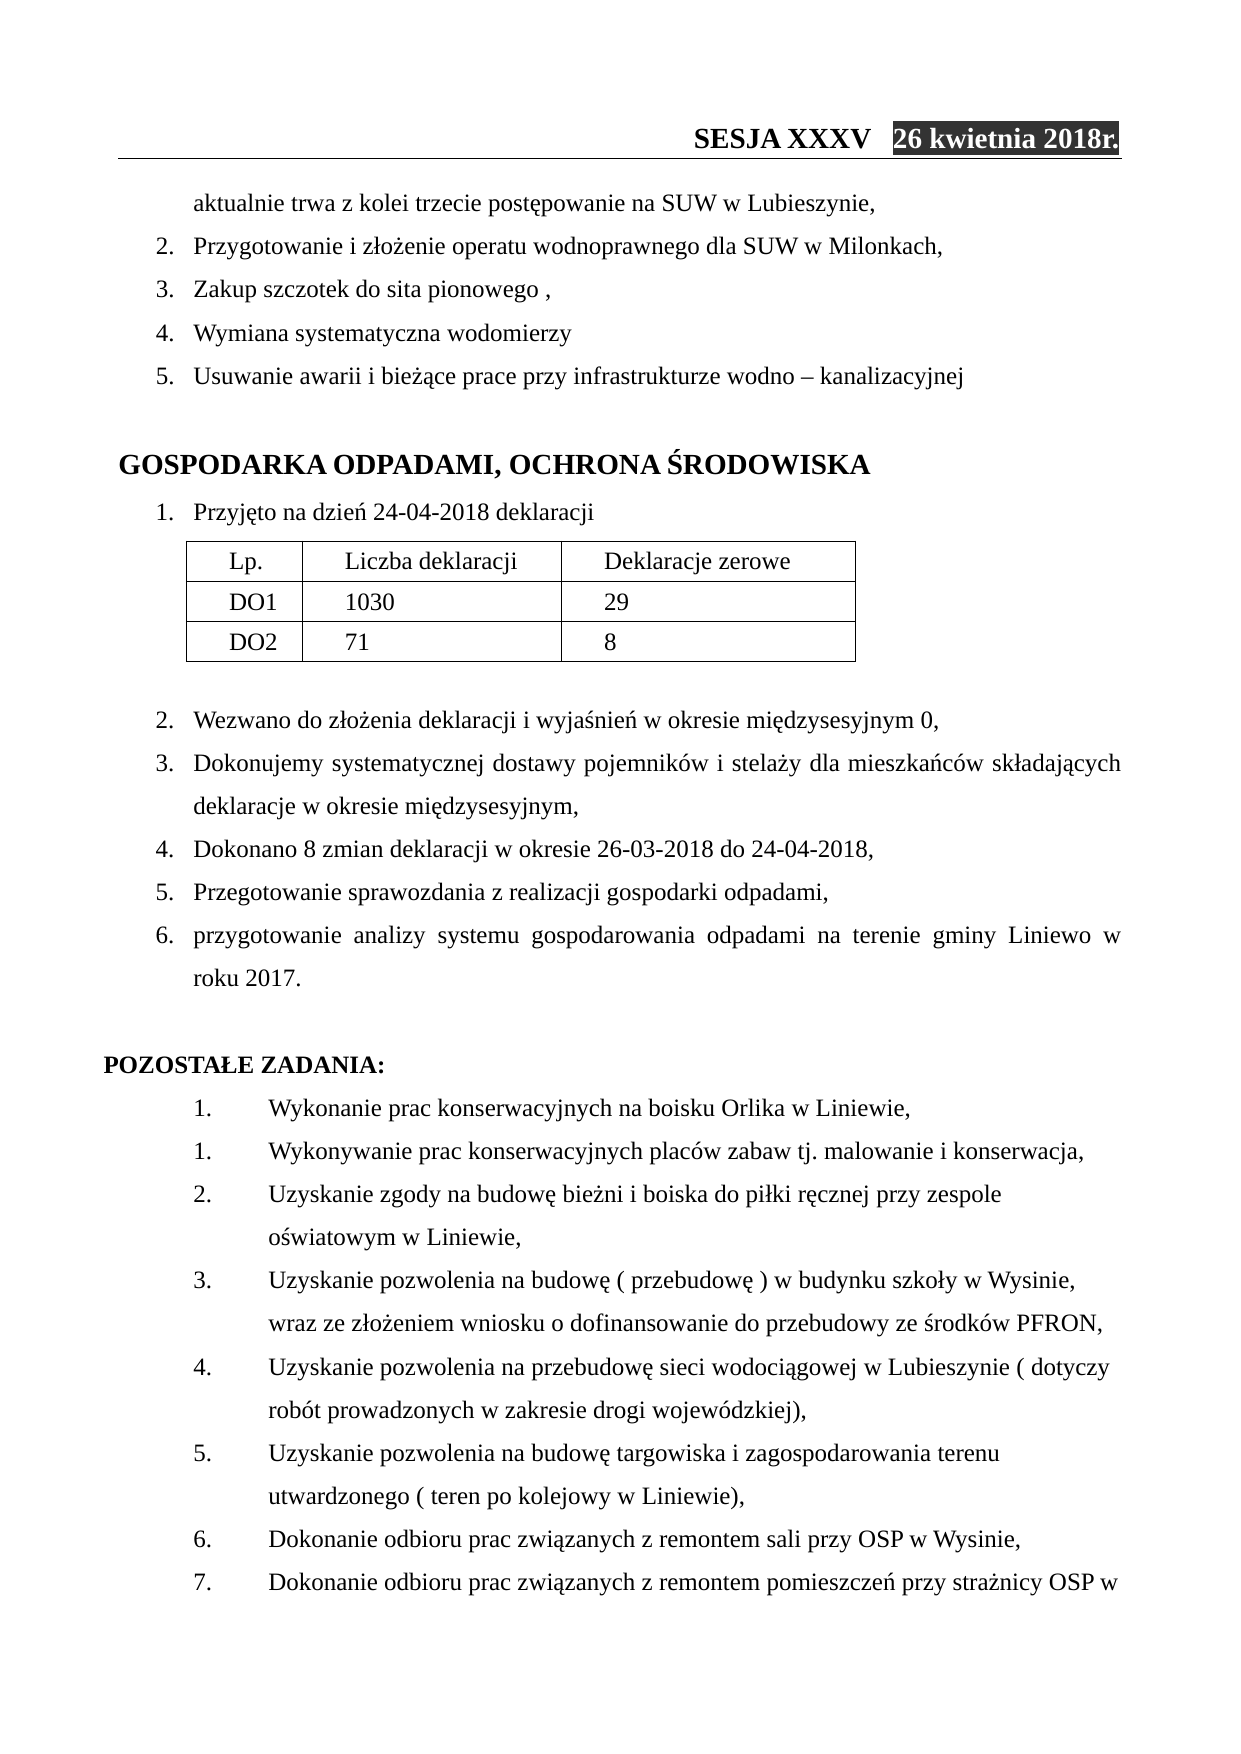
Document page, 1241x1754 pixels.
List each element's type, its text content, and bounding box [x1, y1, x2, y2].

table_header Lp. [187, 542, 302, 581]
list Przegotowanie sprawozdania z realizacji gospodarki odpadami, [155, 877, 1122, 906]
table_cell DO2 [187, 622, 302, 661]
table_cell 29 [562, 582, 855, 621]
table_cell 8 [562, 622, 855, 661]
table_cell 71 [303, 622, 561, 661]
list przygotowanie analizy systemu gospodarowania odpadami na terenie gminy Liniewo w roku 2017. [155, 920, 1122, 992]
list Wykonywanie prac konserwacyjnych placów zabaw tj. malowanie i konserwacja, [193, 1136, 1122, 1165]
list oświatowym w Liniewie, [193, 1222, 1122, 1251]
list Uzyskanie pozwolenia na budowę ( przebudowę ) w budynku szkoły w Wysinie, [193, 1265, 1122, 1294]
table_header Liczba deklaracji [303, 542, 561, 581]
text POZOSTAŁE ZADANIA: [103, 1050, 1122, 1078]
list Dokonanie odbioru prac związanych z remontem sali przy OSP w Wysinie, [193, 1524, 1122, 1553]
list Dokonanie odbioru prac związanych z remontem pomieszczeń przy strażnicy OSP w [193, 1567, 1122, 1596]
table_cell DO1 [187, 582, 302, 621]
table_header Deklaracje zerowe [562, 542, 855, 581]
list Wykonanie prac konserwacyjnych na boisku Orlika w Liniewie, [193, 1093, 1122, 1122]
list robót prowadzonych w zakresie drogi wojewódzkiej), [193, 1395, 1122, 1423]
list Dokonujemy systematycznej dostawy pojemników i stelaży dla mieszkańców składających deklaracje w okresie międzysesyjnym, [155, 748, 1122, 820]
list Uzyskanie zgody na budowę bieżni i boiska do piłki ręcznej przy zespole [193, 1179, 1122, 1208]
list wraz ze złożeniem wniosku o dofinansowanie do przebudowy ze środków PFRON, [193, 1308, 1122, 1337]
list Wezwano do złożenia deklaracji i wyjaśnień w okresie międzysesyjnym 0, [155, 705, 1122, 733]
list Usuwanie awarii i bieżące prace przy infrastrukturze wodno – kanalizacyjnej [156, 361, 1122, 389]
list Uzyskanie pozwolenia na budowę targowiska i zagospodarowania terenu [193, 1438, 1122, 1467]
list GOSPODARKA ODPADAMI, OCHRONA ŚRODOWISKA [118, 447, 1122, 481]
list Uzyskanie pozwolenia na przebudowę sieci wodociągowej w Lubieszynie ( dotyczy [193, 1352, 1122, 1380]
list Wymiana systematyczna wodomierzy [156, 318, 1122, 346]
list aktualnie trwa z kolei trzecie postępowanie na SUW w Lubieszynie, [156, 188, 1122, 217]
list Przygotowanie i złożenie operatu wodnoprawnego dla SUW w Milonkach, [156, 231, 1122, 260]
table_cell 1030 [303, 582, 561, 621]
list utwardzonego ( teren po kolejowy w Liniewie), [193, 1481, 1122, 1510]
list Zakup szczotek do sita pionowego , [156, 274, 1122, 303]
list Dokonano 8 zmian deklaracji w okresie 26-03-2018 do 24-04-2018, [155, 834, 1122, 863]
list Przyjęto na dzień 24-04-2018 deklaracji [155, 497, 1122, 526]
